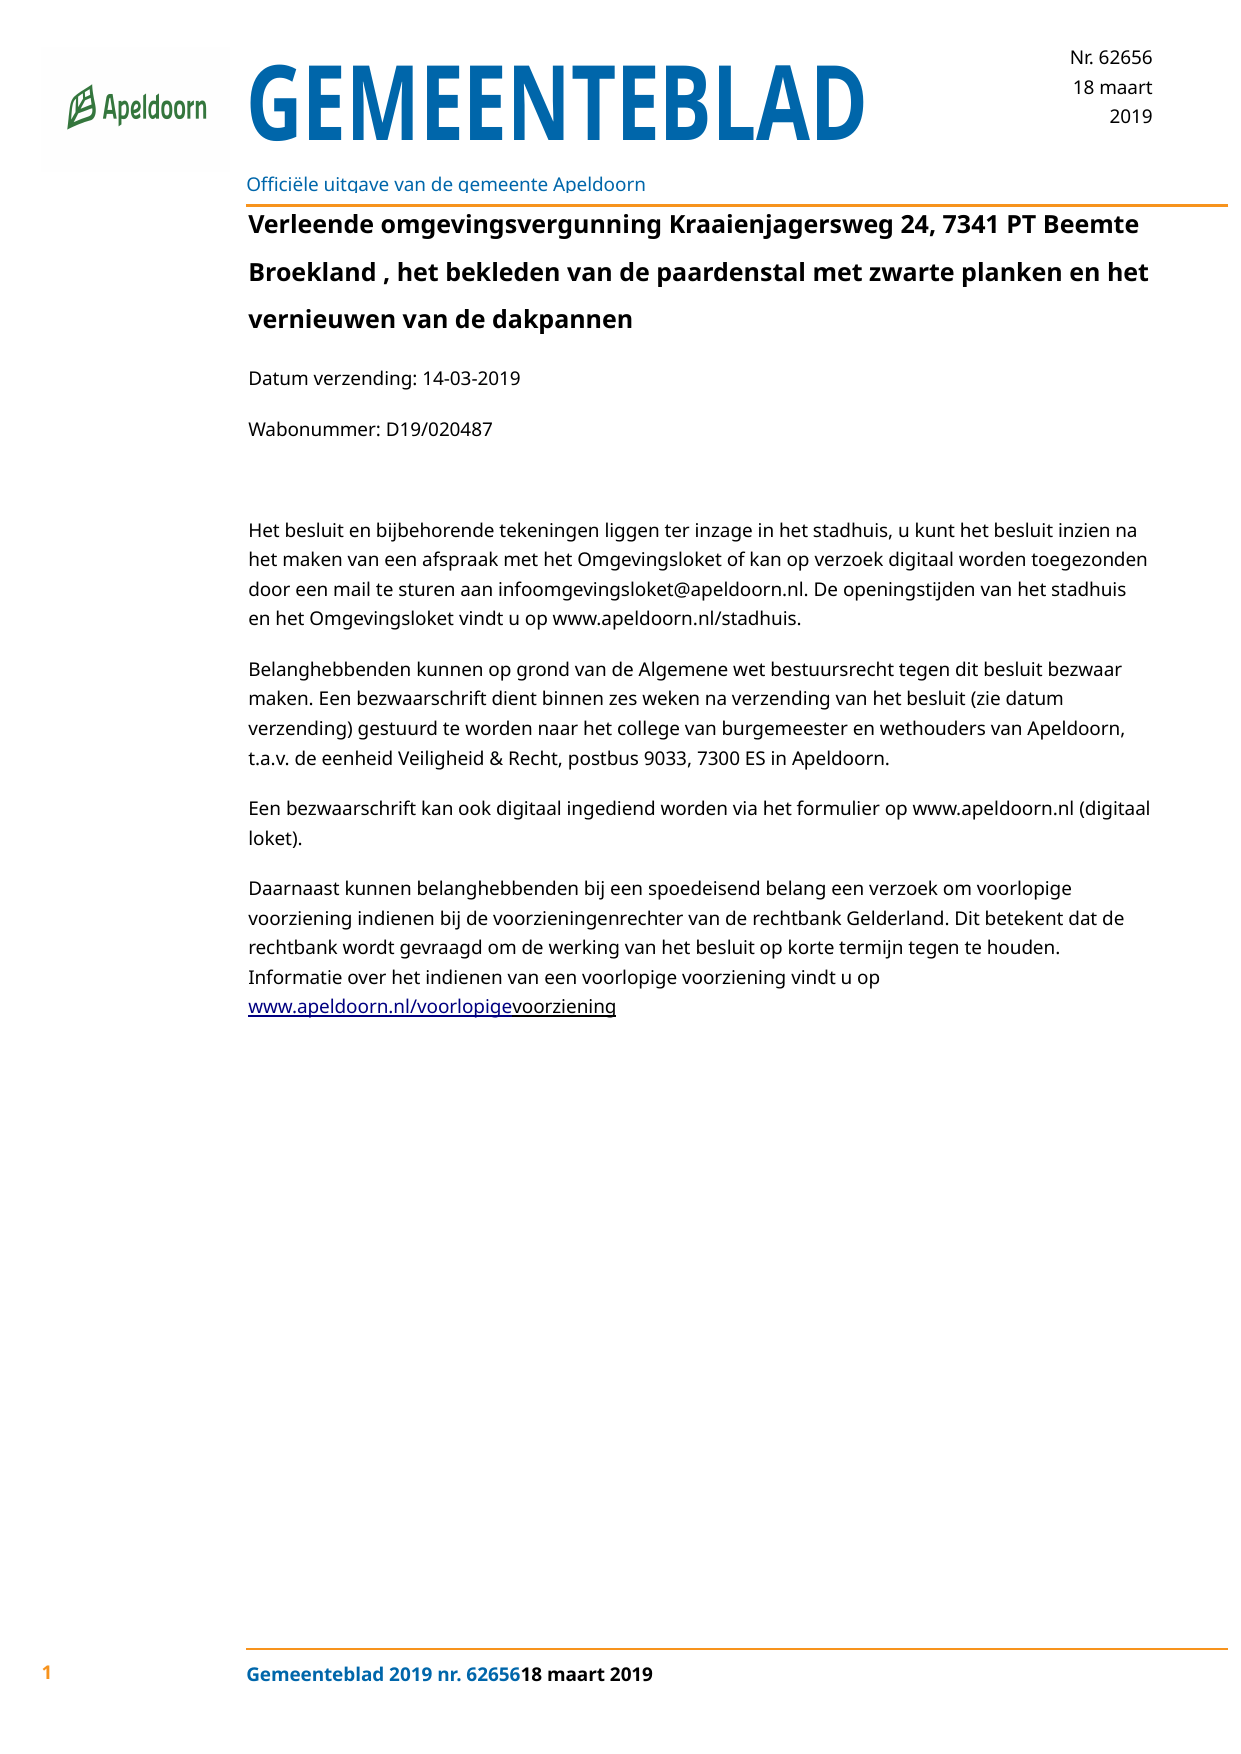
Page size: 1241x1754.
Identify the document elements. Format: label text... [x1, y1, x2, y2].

picture [41, 47, 231, 172]
text Verleende omgevingsvergunning Kraaienjagersweg 24, 7341 PT Beemte Broekland , het bekleden van de paardenstal met zwarte planken en het vernieuwen van de dakpannen [248, 207, 1152, 336]
text Het besluit en bijbehorende tekeningen liggen ter inzage in het stadhuis, u kunt het besluit inzien na het maken van een afspraak met het Omgevingsloket of kan op verzoek digitaal worden toegezonden door een mail te sturen aan infoomgevingsloket@apeldoorn.nl. De openingstijden van het stadhuis en het Omgevingsloket vindt u op www.apeldoorn.nl/stadhuis. [248, 517, 1152, 631]
text Belanghebbenden kunnen op grond van de Algemene wet bestuursrecht tegen dit besluit bezwaar maken. Een bezwaarschrift dient binnen zes weken na verzending van het besluit (zie datum verzending) gestuurd te worden naar het college van burgemeester en wethouders van Apeldoorn, t.a.v. de eenheid Veiligheid & Recht, postbus 9033, 7300 ES in Apeldoorn. [248, 656, 1152, 770]
text Datum verzending: 14-03-2019 [248, 366, 1152, 391]
text Daarnaast kunnen belanghebbenden bij een spoedeisend belang een verzoek om voorlopige voorziening indienen bij de voorzieningenrechter van de rechtbank Gelderland. Dit betekent dat de rechtbank wordt gevraagd om de werking van het besluit op korte termijn tegen te houden. Informatie over het indienen van een voorlopige voorziening vindt u op www.apeldoorn.nl/voorlopigevoorziening [248, 875, 1152, 1019]
text Wabonummer: D19/020487 [248, 416, 1152, 442]
text Een bezwaarschrift kan ook digitaal ingediend worden via het formulier op www.apeldoorn.nl (digitaal loket). [248, 795, 1152, 850]
